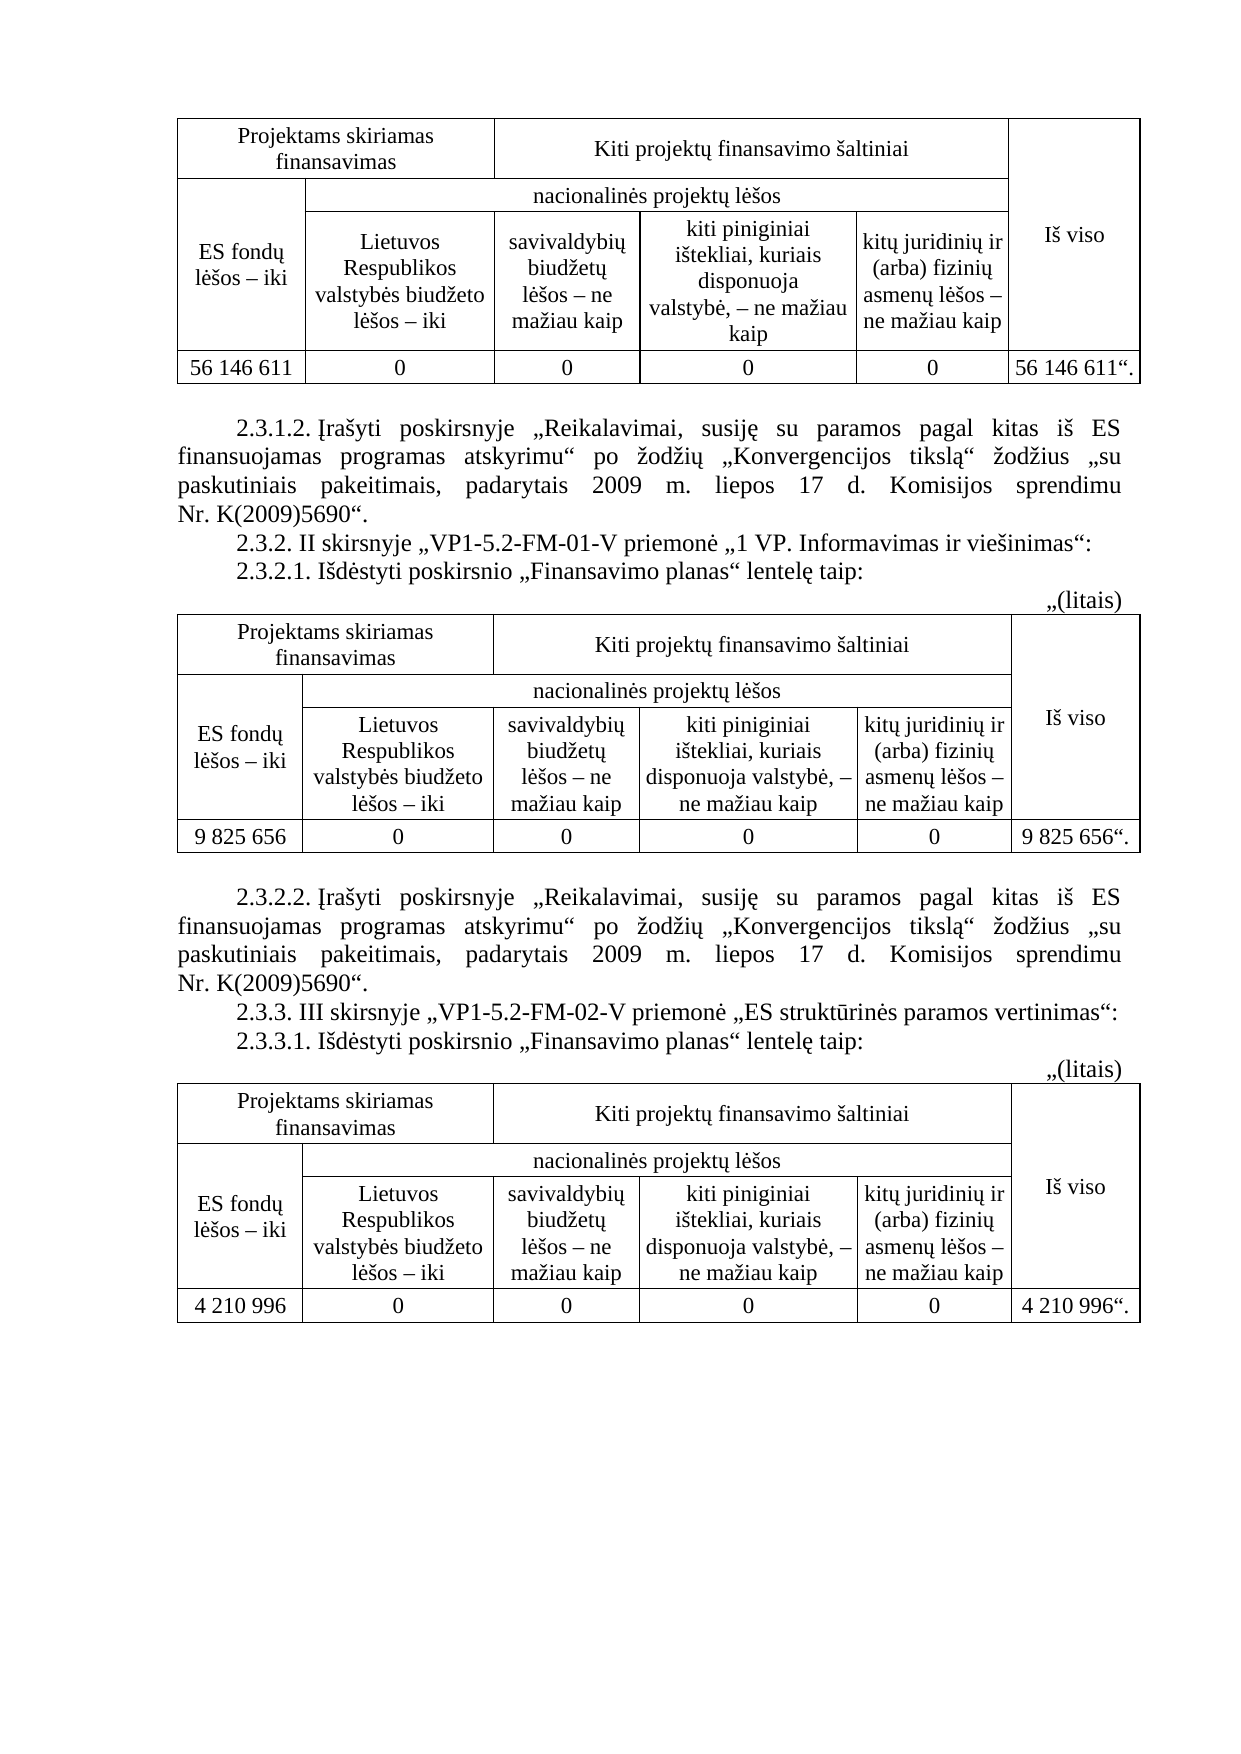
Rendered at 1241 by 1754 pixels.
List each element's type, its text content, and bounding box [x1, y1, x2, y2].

table_cell kitų juridinių ir (arba) fizinių asmenų lėšos – ne mažiau kaip [858, 1177, 1011, 1288]
table_cell ES fondų lėšos – iki [178, 179, 305, 349]
table_cell kitų juridinių ir (arba) fizinių asmenų lėšos – ne mažiau kaip [857, 212, 1008, 349]
table_cell 0 [857, 351, 1008, 383]
table_cell 4 210 996“. [1012, 1289, 1139, 1322]
table_header Iš viso [1012, 615, 1139, 819]
table_cell 0 [858, 1289, 1011, 1322]
table_cell savivaldybių biudžetų lėšos – ne mažiau kaip [495, 212, 639, 349]
table_header Projektams skiriamas finansavimas [178, 1084, 493, 1143]
table_header Iš viso [1009, 119, 1139, 349]
table_header Iš viso [1012, 1084, 1139, 1288]
table_cell 0 [641, 351, 856, 383]
table_cell 0 [494, 820, 639, 852]
table_cell kiti piniginiai ištekliai, kuriais disponuoja valstybė, – ne mažiau kaip [640, 708, 857, 819]
table_cell Lietuvos Respublikos valstybės biudžeto lėšos – iki [303, 708, 493, 819]
table_cell nacionalinės projektų lėšos [306, 179, 1008, 211]
table_cell 0 [858, 820, 1011, 852]
table_cell 9 825 656“. [1012, 820, 1139, 852]
table_cell 4 210 996 [178, 1289, 302, 1322]
table_header Kiti projektų finansavimo šaltiniai [495, 119, 1008, 178]
table_cell 56 146 611“. [1009, 351, 1139, 383]
table_cell 0 [640, 1289, 857, 1322]
table_cell savivaldybių biudžetų lėšos – ne mažiau kaip [494, 1177, 639, 1288]
text 2.3.2.1. Išdėstyti poskirsnio „Finansavimo planas“ lentelę taip: [177, 556, 1122, 585]
table_cell ES fondų lėšos – iki [178, 675, 302, 819]
table_cell 56 146 611 [178, 351, 305, 383]
table_cell 0 [306, 351, 494, 383]
table_cell Lietuvos Respublikos valstybės biudžeto lėšos – iki [303, 1177, 493, 1288]
text 2.3.1.2. Įrašyti poskirsnyje „Reikalavimai, susiję su paramos pagal kitas iš ES finansuojamas programas atskyrimu“ po žodžių „Konvergencijos tikslą“ žodžius „su paskutiniais pakeitimais, padarytais 2009 m. liepos 17 d. Komisijos sprendimu Nr. K(2009)5690“. [177, 413, 1122, 528]
table_cell nacionalinės projektų lėšos [303, 675, 1011, 707]
table_cell 0 [640, 820, 857, 852]
table_cell 0 [303, 1289, 493, 1322]
text „(litais) [177, 585, 1122, 614]
text 2.3.2.2. Įrašyti poskirsnyje „Reikalavimai, susiję su paramos pagal kitas iš ES finansuojamas programas atskyrimu“ po žodžių „Konvergencijos tikslą“ žodžius „su paskutiniais pakeitimais, padarytais 2009 m. liepos 17 d. Komisijos sprendimu Nr. K(2009)5690“. [177, 882, 1122, 997]
table_cell kiti piniginiai ištekliai, kuriais disponuoja valstybė, – ne mažiau kaip [641, 212, 856, 349]
table_header Projektams skiriamas finansavimas [178, 119, 494, 178]
table_cell ES fondų lėšos – iki [178, 1144, 302, 1288]
text 2.3.3. III skirsnyje „VP1-5.2-FM-02-V priemonė „ES struktūrinės paramos vertinimas“: [177, 997, 1122, 1026]
text 2.3.2. II skirsnyje „VP1-5.2-FM-01-V priemonė „1 VP. Informavimas ir viešinimas“: [177, 528, 1122, 556]
table_cell nacionalinės projektų lėšos [303, 1144, 1011, 1176]
table_cell kitų juridinių ir (arba) fizinių asmenų lėšos – ne mažiau kaip [858, 708, 1011, 819]
table_cell kiti piniginiai ištekliai, kuriais disponuoja valstybė, – ne mažiau kaip [640, 1177, 857, 1288]
table_cell savivaldybių biudžetų lėšos – ne mažiau kaip [494, 708, 639, 819]
table_cell Lietuvos Respublikos valstybės biudžeto lėšos – iki [306, 212, 494, 349]
table_cell 0 [303, 820, 493, 852]
table_cell 0 [495, 351, 639, 383]
text 2.3.3.1. Išdėstyti poskirsnio „Finansavimo planas“ lentelę taip: [177, 1026, 1122, 1054]
table_cell 0 [494, 1289, 639, 1322]
table_header Kiti projektų finansavimo šaltiniai [494, 1084, 1011, 1143]
table_header Projektams skiriamas finansavimas [178, 615, 493, 673]
text „(litais) [177, 1054, 1122, 1083]
table_header Kiti projektų finansavimo šaltiniai [494, 615, 1011, 673]
table_cell 9 825 656 [178, 820, 302, 852]
